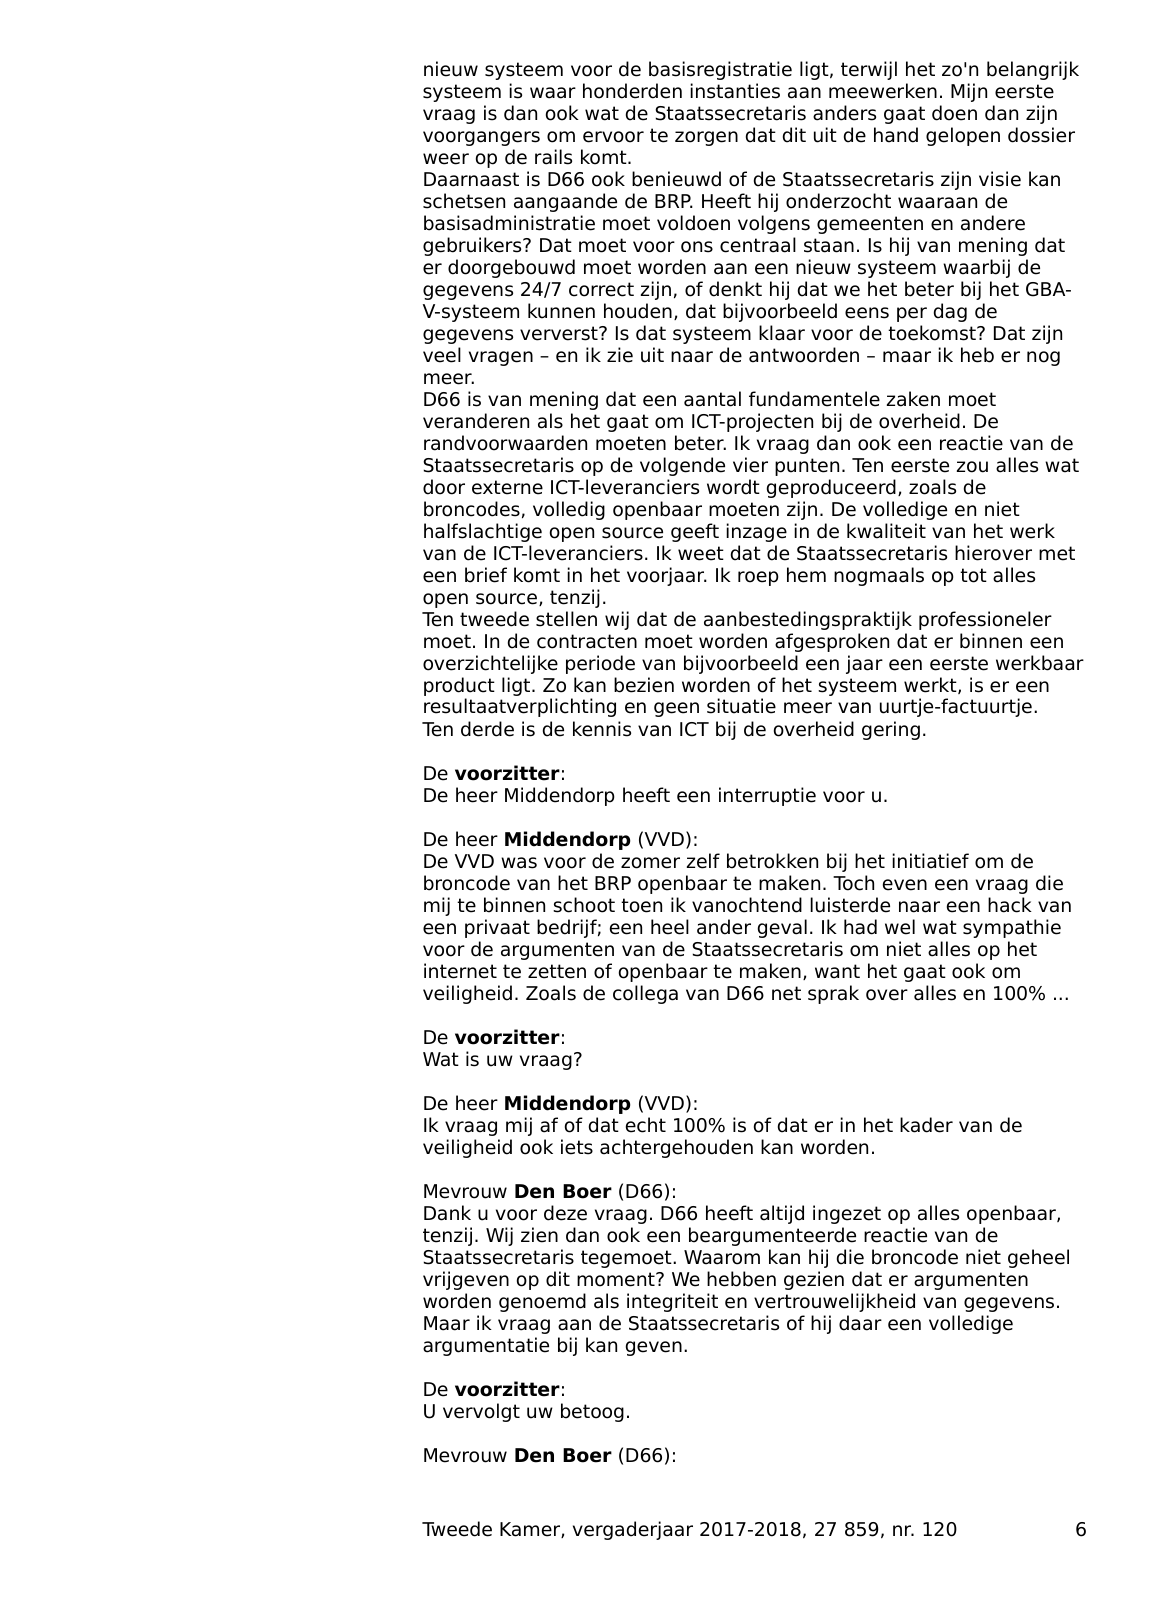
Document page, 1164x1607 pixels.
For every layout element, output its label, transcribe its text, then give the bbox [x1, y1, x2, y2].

text De voorzitter: [422, 1379, 1087, 1401]
text U vervolgt uw betoog. [422, 1401, 1087, 1423]
text Ik vraag mij af of dat echt 100% is of dat er in het kader van de veiligheid ook iets achtergehouden kan worden. [422, 1115, 1087, 1159]
text Mevrouw Den Boer (D66): [422, 1181, 1087, 1203]
text De heer Middendorp heeft een interruptie voor u. [422, 784, 1087, 807]
text Ten derde is de kennis van ICT bij de overheid gering. [422, 718, 1087, 740]
text De heer Middendorp (VVD): [422, 1093, 1087, 1115]
text Daarnaast is D66 ook benieuwd of de Staatssecretaris zijn visie kan schetsen aangaande de BRP. Heeft hij onderzocht waaraan de basisadministratie moet voldoen volgens gemeenten en andere gebruikers? Dat moet voor ons centraal staan. Is hij van mening dat er doorgebouwd moet worden aan een nieuw systeem waarbij de gegevens 24/7 correct zijn, of denkt hij dat we het beter bij het GBA-V-systeem kunnen houden, dat bijvoorbeeld eens per dag de gegevens ververst? Is dat systeem klaar voor de toekomst? Dat zijn veel vragen – en ik zie uit naar de antwoorden – maar ik heb er nog meer. [422, 169, 1087, 389]
text De VVD was voor de zomer zelf betrokken bij het initiatief om de broncode van het BRP openbaar te maken. Toch even een vraag die mij te binnen schoot toen ik vanochtend luisterde naar een hack van een privaat bedrijf; een heel ander geval. Ik had wel wat sympathie voor de argumenten van de Staatssecretaris om niet alles op het internet te zetten of openbaar te maken, want het gaat ook om veiligheid. Zoals de collega van D66 net sprak over alles en 100% ... [422, 851, 1087, 1004]
text Mevrouw Den Boer (D66): [422, 1445, 1087, 1467]
text Wat is uw vraag? [422, 1049, 1087, 1071]
text D66 is van mening dat een aantal fundamentele zaken moet veranderen als het gaat om ICT-projecten bij de overheid. De randvoorwaarden moeten beter. Ik vraag dan ook een reactie van de Staatssecretaris op de volgende vier punten. Ten eerste zou alles wat door externe ICT-leveranciers wordt geproduceerd, zoals de broncodes, volledig openbaar moeten zijn. De volledige en niet halfslachtige open source geeft inzage in de kwaliteit van het werk van de ICT-leveranciers. Ik weet dat de Staatssecretaris hierover met een brief komt in het voorjaar. Ik roep hem nogmaals op tot alles open source, tenzij. [422, 389, 1087, 608]
text Dank u voor deze vraag. D66 heeft altijd ingezet op alles openbaar, tenzij. Wij zien dan ook een beargumenteerde reactie van de Staatssecretaris tegemoet. Waarom kan hij die broncode niet geheel vrijgeven op dit moment? We hebben gezien dat er argumenten worden genoemd als integriteit en vertrouwelijkheid van gegevens. Maar ik vraag aan de Staatssecretaris of hij daar een volledige argumentatie bij kan geven. [422, 1203, 1087, 1357]
text De heer Middendorp (VVD): [422, 829, 1087, 851]
text De voorzitter: [422, 1027, 1087, 1049]
text nieuw systeem voor de basisregistratie ligt, terwijl het zo'n belangrijk systeem is waar honderden instanties aan meewerken. Mijn eerste vraag is dan ook wat de Staatssecretaris anders gaat doen dan zijn voorgangers om ervoor te zorgen dat dit uit de hand gelopen dossier weer op de rails komt. [422, 59, 1087, 169]
text De voorzitter: [422, 763, 1087, 784]
text Ten tweede stellen wij dat de aanbestedingspraktijk professioneler moet. In de contracten moet worden afgesproken dat er binnen een overzichtelijke periode van bijvoorbeeld een jaar een eerste werkbaar product ligt. Zo kan bezien worden of het systeem werkt, is er een resultaatverplichting en geen situatie meer van uurtje-factuurtje. [422, 608, 1087, 718]
